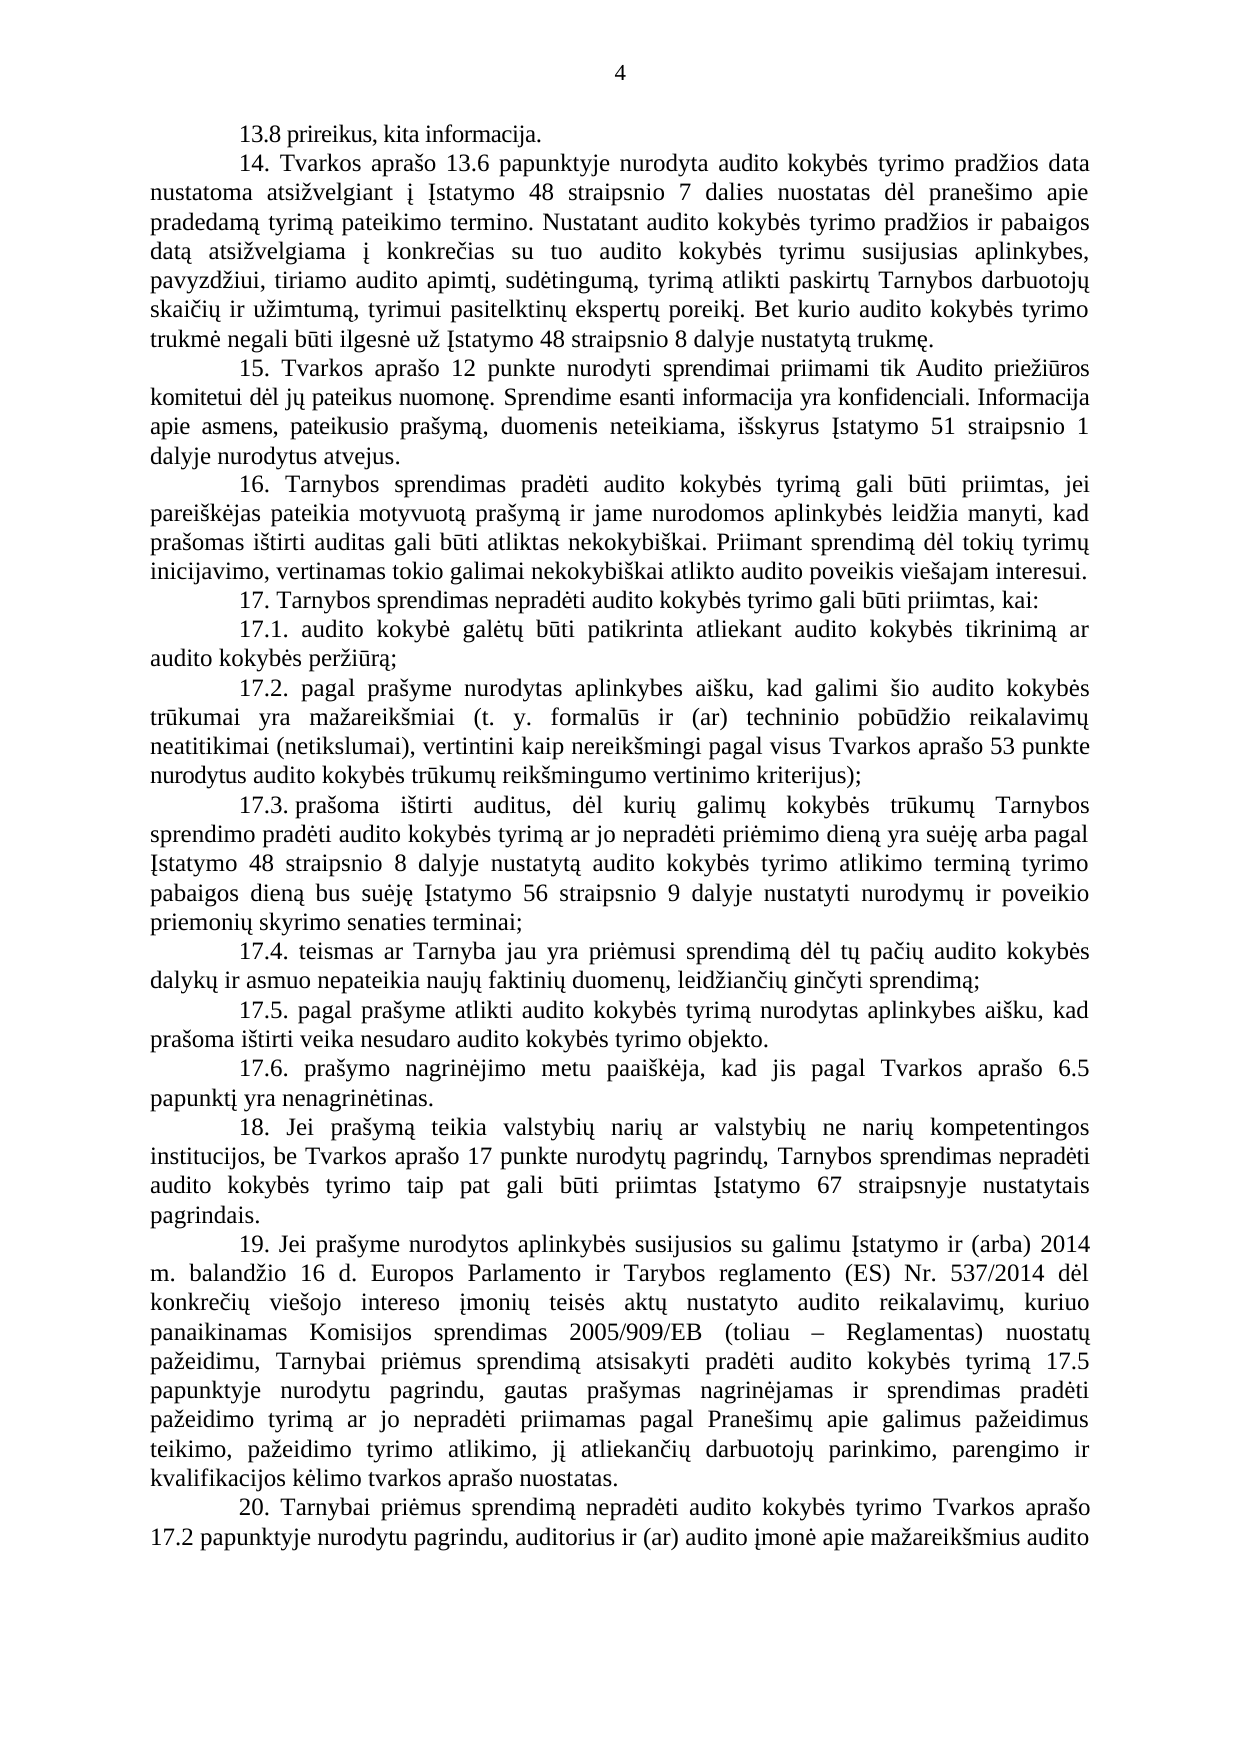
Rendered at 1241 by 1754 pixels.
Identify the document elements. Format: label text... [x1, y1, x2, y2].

text 17.4. teismas ar Tarnyba jau yra priėmusi sprendimą dėl tų pačių audito kokybės dalykų ir asmuo nepateikia naujų faktinių duomenų, leidžiančių ginčyti sprendimą; [150, 936, 1090, 994]
text 17.3. prašoma ištirti auditus, dėl kurių galimų kokybės trūkumų Tarnybos sprendimo pradėti audito kokybės tyrimą ar jo nepradėti priėmimo dieną yra suėję arba pagal Įstatymo 48 straipsnio 8 dalyje nustatytą audito kokybės tyrimo atlikimo terminą tyrimo pabaigos dieną bus suėję Įstatymo 56 straipsnio 9 dalyje nustatyti nurodymų ir poveikio priemonių skyrimo senaties terminai; [150, 789, 1090, 936]
text 16. Tarnybos sprendimas pradėti audito kokybės tyrimą gali būti priimtas, jei pareiškėjas pateikia motyvuotą prašymą ir jame nurodomos aplinkybės leidžia manyti, kad prašomas ištirti auditas gali būti atliktas nekokybiškai. Priimant sprendimą dėl tokių tyrimų inicijavimo, vertinamas tokio galimai nekokybiškai atlikto audito poveikis viešajam interesui. [150, 469, 1090, 584]
text 17. Tarnybos sprendimas nepradėti audito kokybės tyrimo gali būti priimtas, kai: [150, 584, 1090, 614]
text 20. Tarnybai priėmus sprendimą nepradėti audito kokybės tyrimo Tvarkos aprašo 17.2 papunktyje nurodytu pagrindu, auditorius ir (ar) audito įmonė apie mažareikšmius audito [150, 1492, 1090, 1550]
text 17.6. prašymo nagrinėjimo metu paaiškėja, kad jis pagal Tvarkos aprašo 6.5 papunktį yra nenagrinėtinas. [150, 1053, 1090, 1111]
text 19. Jei prašyme nurodytos aplinkybės susijusios su galimu Įstatymo ir (arba) 2014 m. balandžio 16 d. Europos Parlamento ir Tarybos reglamento (ES) Nr. 537/2014 dėl konkrečių viešojo intereso įmonių teisės aktų nustatyto audito reikalavimų, kuriuo panaikinamas Komisijos sprendimas 2005/909/EB (toliau – Reglamentas) nuostatų pažeidimu, Tarnybai priėmus sprendimą atsisakyti pradėti audito kokybės tyrimą 17.5 papunktyje nurodytu pagrindu, gautas prašymas nagrinėjamas ir sprendimas pradėti pažeidimo tyrimą ar jo nepradėti priimamas pagal Pranešimų apie galimus pažeidimus teikimo, pažeidimo tyrimo atlikimo, jį atliekančių darbuotojų parinkimo, parengimo ir kvalifikacijos kėlimo tvarkos aprašo nuostatas. [150, 1228, 1090, 1492]
text 17.2. pagal prašyme nurodytas aplinkybes aišku, kad galimi šio audito kokybės trūkumai yra mažareikšmiai (t. y. formalūs ir (ar) techninio pobūdžio reikalavimų neatitikimai (netikslumai), vertintini kaip nereikšmingi pagal visus Tvarkos aprašo 53 punkte nurodytus audito kokybės trūkumų reikšmingumo vertinimo kriterijus); [150, 672, 1090, 789]
text 17.5. pagal prašyme atlikti audito kokybės tyrimą nurodytas aplinkybes aišku, kad prašoma ištirti veika nesudaro audito kokybės tyrimo objekto. [150, 994, 1090, 1053]
text 18. Jei prašymą teikia valstybių narių ar valstybių ne narių kompetentingos institucijos, be Tvarkos aprašo 17 punkte nurodytų pagrindų, Tarnybos sprendimas nepradėti audito kokybės tyrimo taip pat gali būti priimtas Įstatymo 67 straipsnyje nustatytais pagrindais. [150, 1111, 1090, 1228]
text 15. Tvarkos aprašo 12 punkte nurodyti sprendimai priimami tik Audito priežiūros komitetui dėl jų pateikus nuomonę. Sprendime esanti informacija yra konfidenciali. Informacija apie asmens, pateikusio prašymą, duomenis neteikiama, išskyrus Įstatymo 51 straipsnio 1 dalyje nurodytus atvejus. [150, 352, 1090, 469]
text 14. Tvarkos aprašo 13.6 papunktyje nurodyta audito kokybės tyrimo pradžios data nustatoma atsižvelgiant į Įstatymo 48 straipsnio 7 dalies nuostatas dėl pranešimo apie pradedamą tyrimą pateikimo termino. Nustatant audito kokybės tyrimo pradžios ir pabaigos datą atsižvelgiama į konkrečias su tuo audito kokybės tyrimu susijusias aplinkybes, pavyzdžiui, tiriamo audito apimtį, sudėtingumą, tyrimą atlikti paskirtų Tarnybos darbuotojų skaičių ir užimtumą, tyrimui pasitelktinų ekspertų poreikį. Bet kurio audito kokybės tyrimo trukmė negali būti ilgesnė už Įstatymo 48 straipsnio 8 dalyje nustatytą trukmę. [150, 147, 1090, 352]
text 13.8 prireikus, kita informacija. [150, 118, 1090, 147]
text 17.1. audito kokybė galėtų būti patikrinta atliekant audito kokybės tikrinimą ar audito kokybės peržiūrą; [150, 614, 1090, 672]
